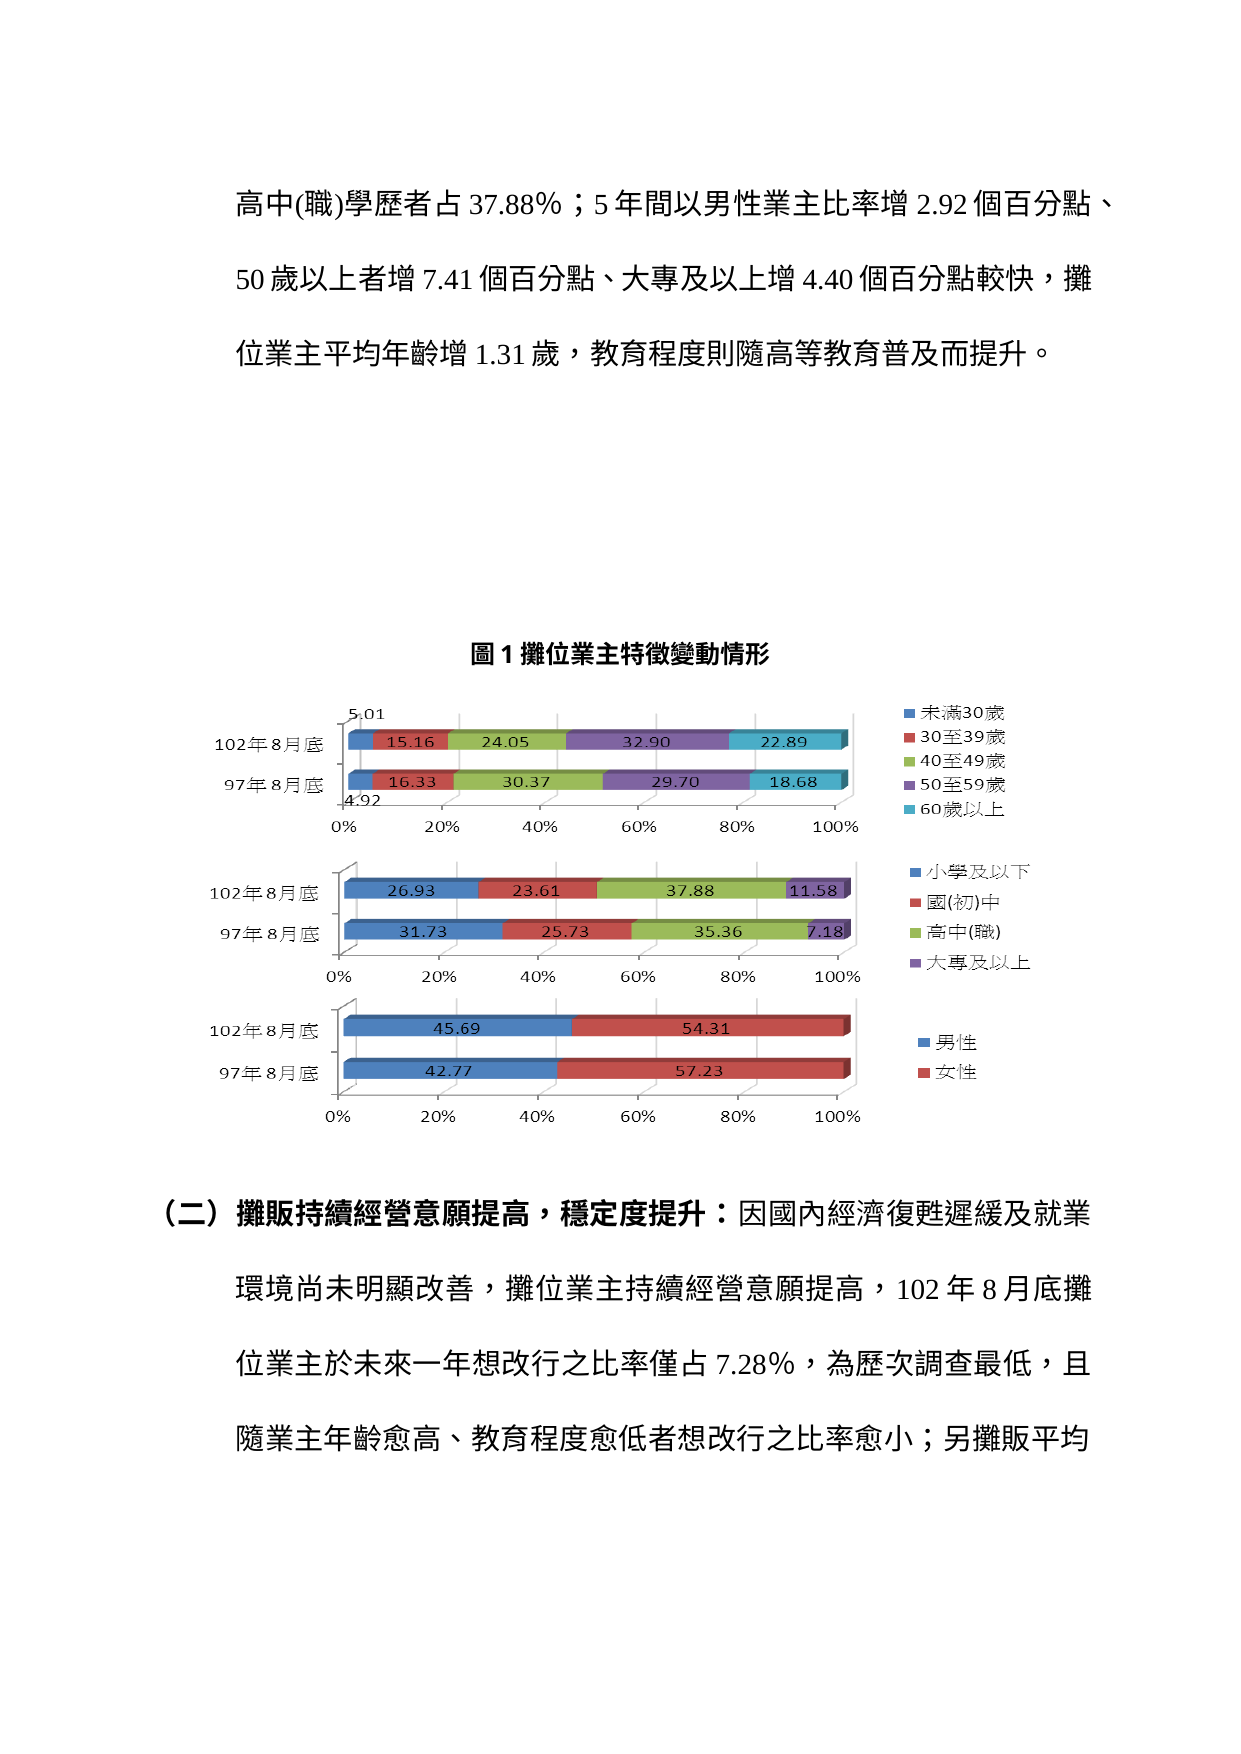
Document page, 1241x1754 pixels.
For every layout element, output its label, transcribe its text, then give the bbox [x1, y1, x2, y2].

picture [157, 691, 1076, 1131]
text （一）攤位業主平均年齡增長，教育程度普遍提升，男性所占比率增加：102年8月底攤位業主特性，女性占54.31％、50歲以上者占5成6、高中(職)學歷者占37.88％；5年間以男性業主比率增2.92個百分點、50歲以上者增7.41個百分點、大專及以上增4.40個百分點較快，攤位業主平均年齡增1.31歲，教育程度則隨高等教育普及而提升。 [148, 164, 1092, 389]
text （二）攤販持續經營意願提高，穩定度提升：因國內經濟復甦遲緩及就業環境尚未明顯改善，攤位業主持續經營意願提高，102年8月底攤位業主於未來一年想改行之比率僅占7.28％，為歷次調查最低，且隨業主年齡愈高、教育程度愈低者想改行之比率愈小；另攤販平均 [148, 1174, 1092, 1474]
text 圖1 攤位業主特徵變動情形 [148, 634, 1092, 671]
